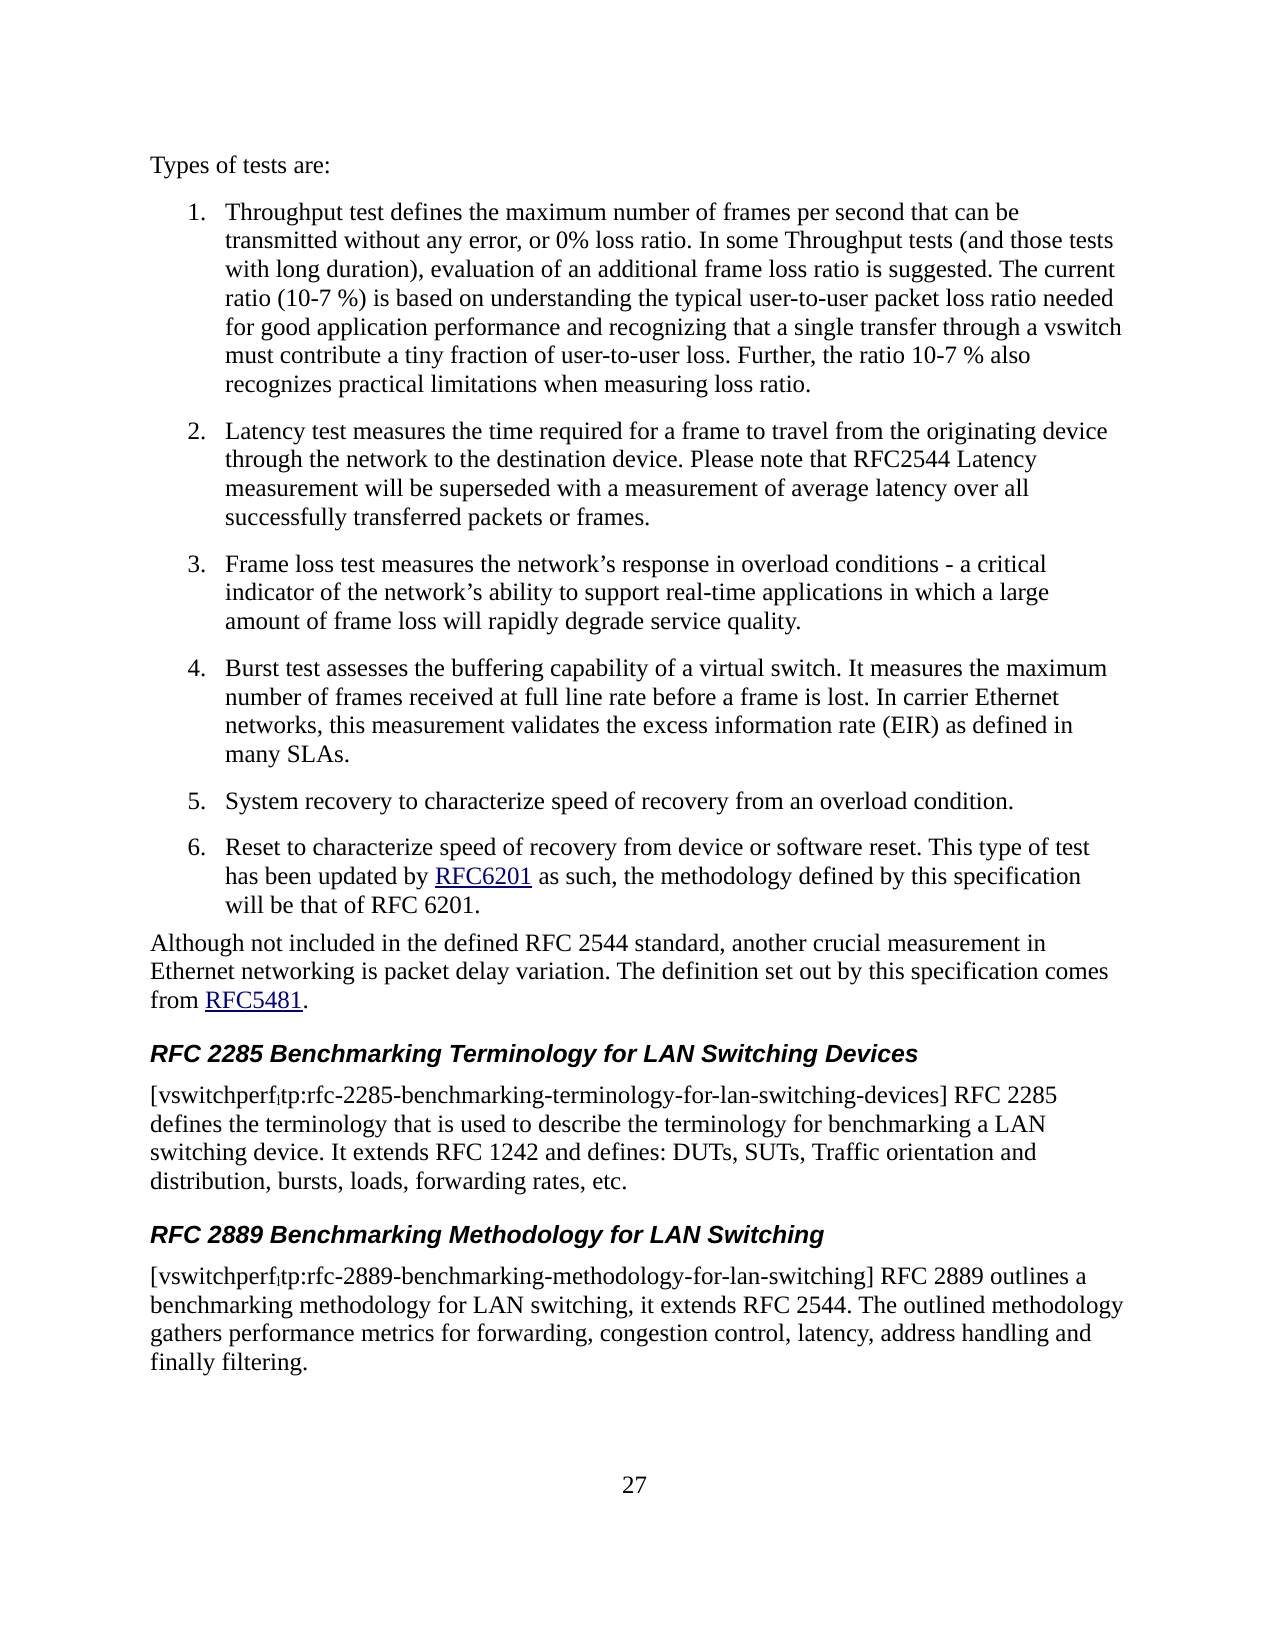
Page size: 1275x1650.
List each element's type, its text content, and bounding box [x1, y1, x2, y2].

text Although not included in the defined RFC 2544 standard, another crucial measurement in Ethernet networking is packet delay variation. The definition set out by this specification comes from RFC5481. [150, 928, 1125, 1014]
list Burst test assesses the buffering capability of a virtual switch. It measures the maximum number of frames received at full line rate before a frame is lost. In carrier Ethernet networks, this measurement validates the excess information rate (EIR) as defined in many SLAs. [187, 653, 1125, 768]
subtitle RFC 2889 Benchmarking Methodology for LAN Switching [150, 1220, 1125, 1248]
list Throughput test defines the maximum number of frames per second that can be transmitted without any error, or 0% loss ratio. In some Throughput tests (and those tests with long duration), evaluation of an additional frame loss ratio is suggested. The current ratio (10-7 %) is based on understanding the typical user-to-user packet loss ratio needed for good application performance and recognizing that a single transfer through a vswitch must contribute a tiny fraction of user-to-user loss. Further, the ratio 10-7 % also recognizes practical limitations when measuring loss ratio. [187, 197, 1125, 398]
list System recovery to characterize speed of recovery from an overload condition. [187, 786, 1125, 814]
text [vswitchperfltp:rfc-2889-benchmarking-methodology-for-lan-switching] RFC 2889 outlines a benchmarking methodology for LAN switching, it extends RFC 2544. The outlined methodology gathers performance metrics for forwarding, congestion control, latency, address handling and finally filtering. [150, 1261, 1125, 1376]
text Types of tests are: [150, 150, 1125, 179]
list Reset to characterize speed of recovery from device or software reset. This type of test has been updated by RFC6201 as such, the methodology defined by this specification will be that of RFC 6201. [187, 832, 1125, 919]
text [vswitchperfltp:rfc-2285-benchmarking-terminology-for-lan-switching-devices] RFC 2285 defines the terminology that is used to describe the terminology for benchmarking a LAN switching device. It extends RFC 1242 and defines: DUTs, SUTs, Traffic orientation and distribution, bursts, loads, forwarding rates, etc. [150, 1080, 1125, 1195]
subtitle RFC 2285 Benchmarking Terminology for LAN Switching Devices [150, 1039, 1125, 1067]
list Frame loss test measures the network’s response in overload conditions - a critical indicator of the network’s ability to support real-time applications in which a large amount of frame loss will rapidly degrade service quality. [187, 549, 1125, 635]
list Latency test measures the time required for a frame to travel from the originating device through the network to the destination device. Please note that RFC2544 Latency measurement will be superseded with a measurement of average latency over all successfully transferred packets or frames. [187, 416, 1125, 531]
